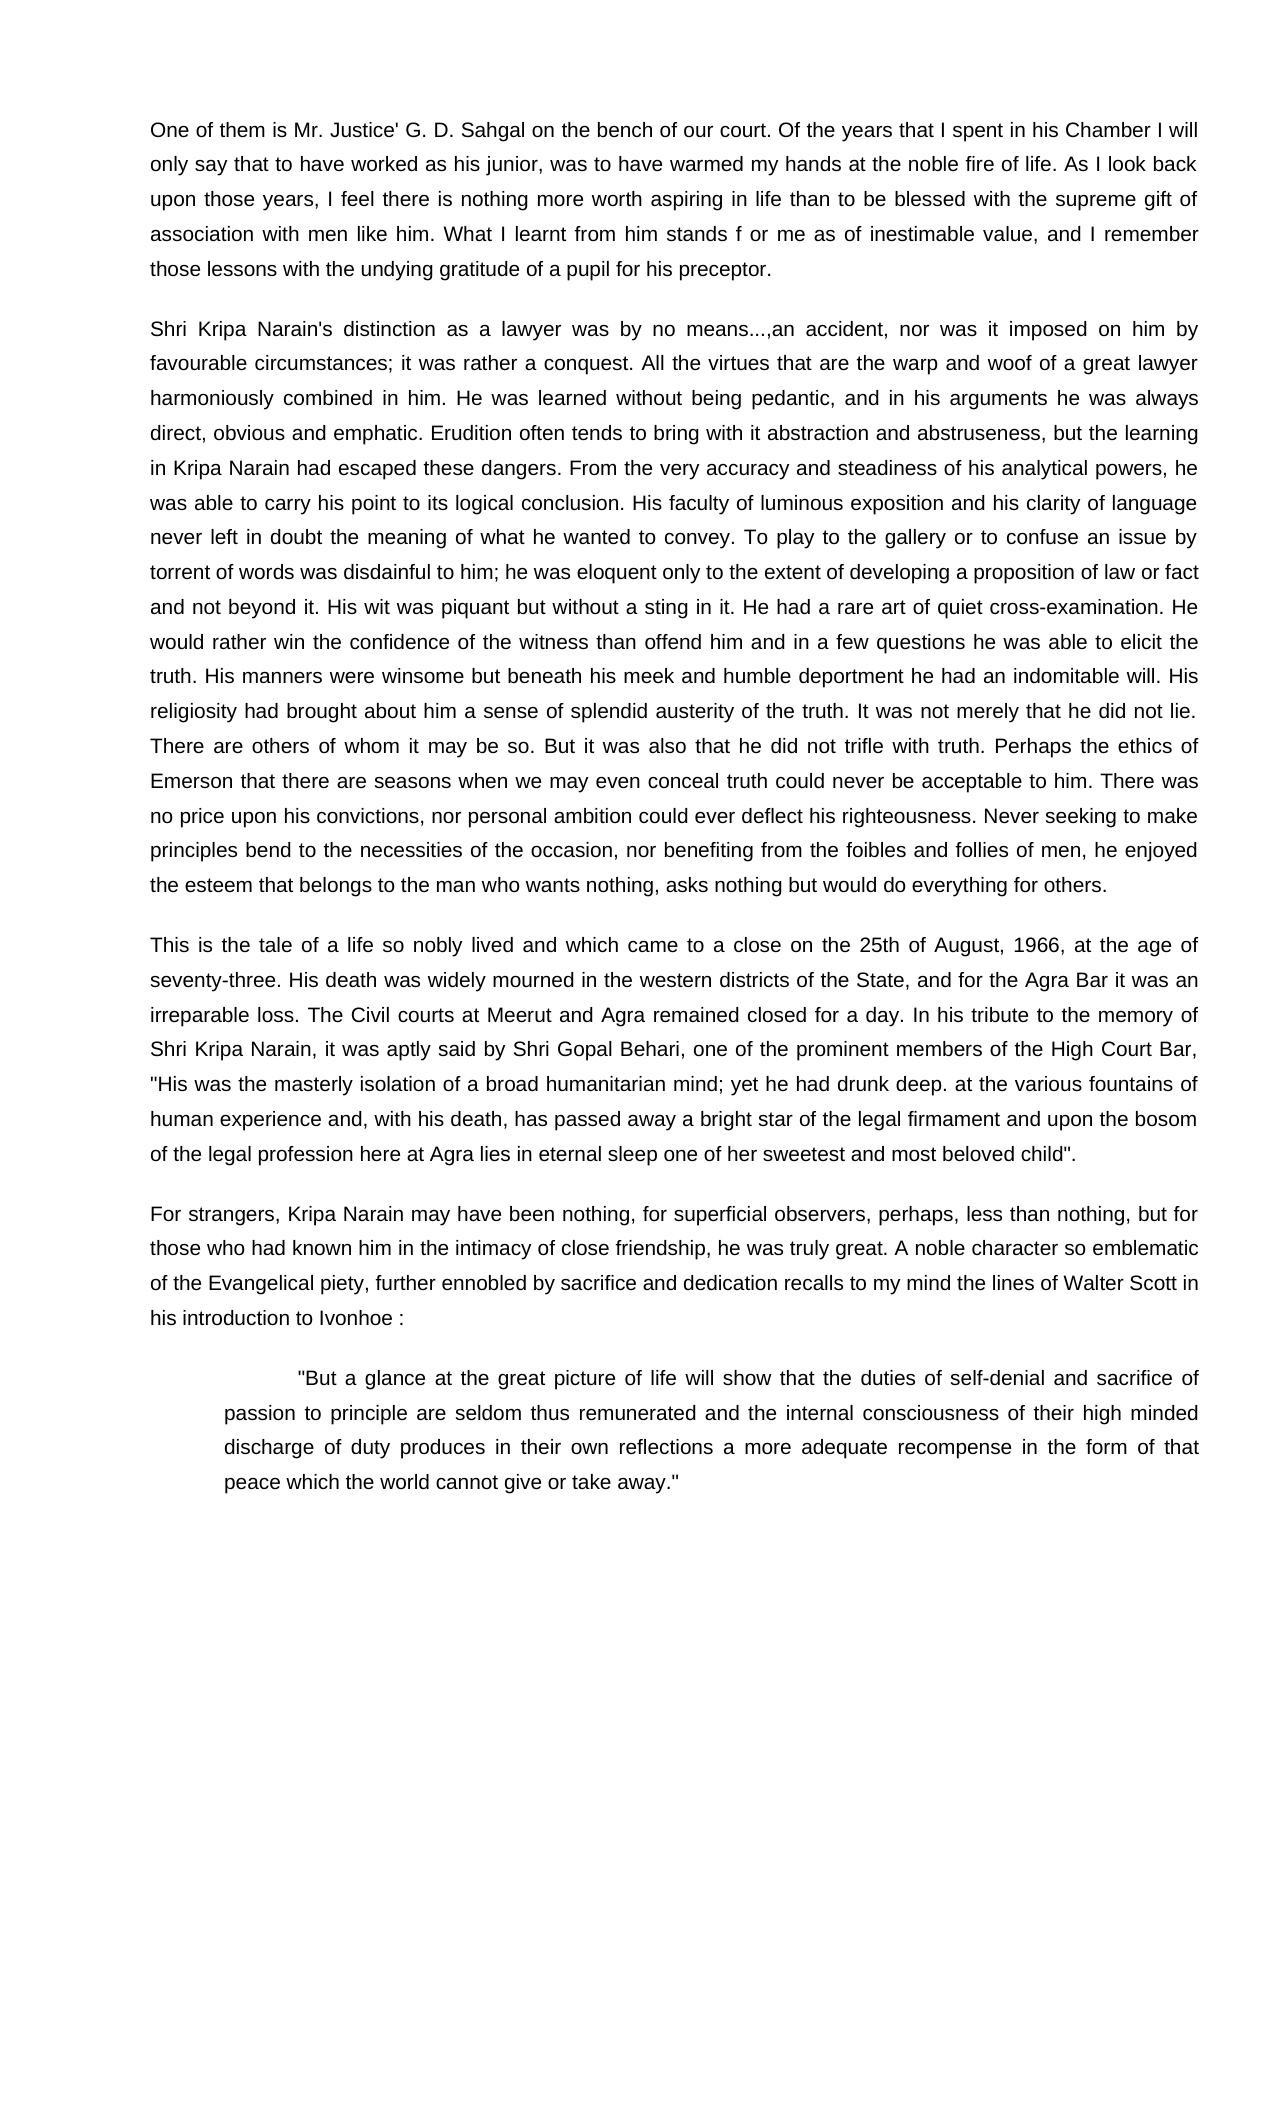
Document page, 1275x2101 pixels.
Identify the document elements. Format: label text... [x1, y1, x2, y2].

text "But a glance at the great picture of life will show that the duties of self-denial and sacrifice of passion to principle are seldom thus remunerated and the internal consciousness of their high minded discharge of duty produces in their own reflections a more adequate recompense in the form of that peace which the world cannot give or take away." [224, 1366, 1200, 1494]
text One of them is Mr. Justice' G. D. Sahgal on the bench of our court. Of the years that I spent in his Chamber I will only say that to have worked as his junior, was to have warmed my hands at the noble fire of life. As I look back upon those years, I feel there is nothing more worth aspiring in life than to be blessed with the supreme gift of association with men like him. What I learnt from him stands f or me as of inestimable value, and I remember those lessons with the undying gratitude of a pupil for his preceptor. [150, 118, 1200, 281]
text Shri Kripa Narain's distinction as a lawyer was by no means...,an accident, nor was it imposed on him by favourable circumstances; it was rather a conquest. All the virtues that are the warp and woof of a great lawyer harmoniously combined in him. He was learned without being pedantic, and in his arguments he was always direct, obvious and emphatic. Erudition often tends to bring with it abstraction and abstruseness, but the learning in Kripa Narain had escaped these dangers. From the very accuracy and steadiness of his analytical powers, he was able to carry his point to its logical conclusion. His faculty of luminous exposition and his clarity of language never left in doubt the meaning of what he wanted to convey. To play to the gallery or to confuse an issue by torrent of words was disdainful to him; he was eloquent only to the extent of developing a proposition of law or fact and not beyond it. His wit was piquant but without a sting in it. He had a rare art of quiet cross-examination. He would rather win the confidence of the witness than offend him and in a few questions he was able to elicit the truth. His manners were winsome but beneath his meek and humble deportment he had an indomitable will. His religiosity had brought about him a sense of splendid austerity of the truth. It was not merely that he did not lie. There are others of whom it may be so. But it was also that he did not trifle with truth. Perhaps the ethics of Emerson that there are seasons when we may even conceal truth could never be acceptable to him. There was no price upon his convictions, nor personal ambition could ever deflect his righteousness. Never seeking to make principles bend to the necessities of the occasion, nor benefiting from the foibles and follies of men, he enjoyed the esteem that belongs to the man who wants nothing, asks nothing but would do everything for others. [150, 317, 1200, 897]
text This is the tale of a life so nobly lived and which came to a close on the 25th of August, 1966, at the age of seventy-three. His death was widely mourned in the western districts of the State, and for the Agra Bar it was an irreparable loss. The Civil courts at Meerut and Agra remained closed for a day. In his tribute to the memory of Shri Kripa Narain, it was aptly said by Shri Gopal Behari, one of the prominent members of the High Court Bar, "His was the masterly isolation of a broad humanitarian mind; yet he had drunk deep. at the various fountains of human experience and, with his death, has passed away a bright star of the legal firmament and upon the bosom of the legal profession here at Agra lies in eternal sleep one of her sweetest and most beloved child". [150, 933, 1200, 1166]
text For strangers, Kripa Narain may have been nothing, for superficial observers, perhaps, less than nothing, but for those who had known him in the intimacy of close friendship, he was truly great. A noble character so emblematic of the Evangelical piety, further ennobled by sacrifice and dedication recalls to my mind the lines of Walter Scott in his introduction to Ivonhoe : [150, 1202, 1200, 1330]
